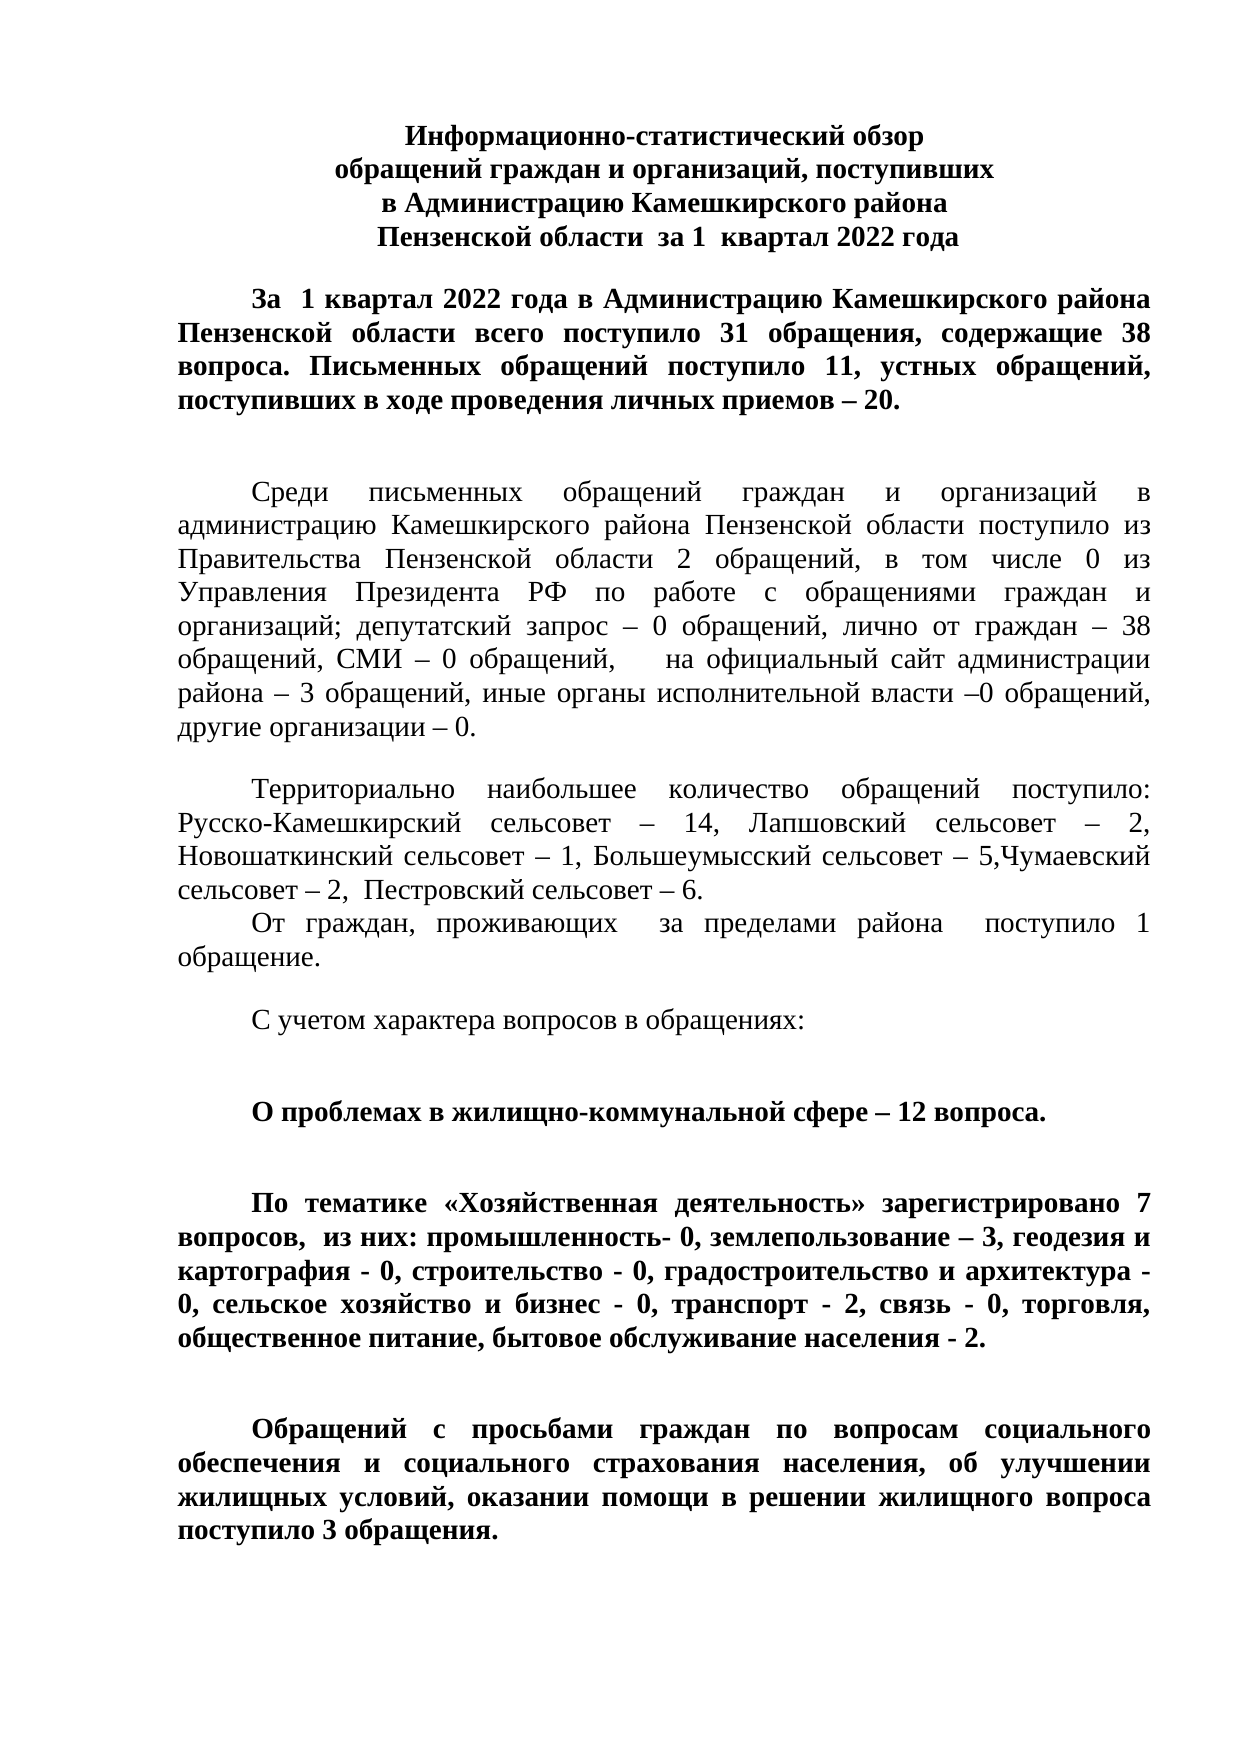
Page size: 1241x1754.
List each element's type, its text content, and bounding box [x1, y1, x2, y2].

text Информационно-статистический обзор обращений граждан и организаций, поступивших в Администрацию Камешкирского района [177, 118, 1152, 219]
text За 1 квартал 2022 года в Администрацию Камешкирского района Пензенской области всего поступило 31 обращения, содержащие 38 вопроса. Письменных обращений поступило 11, устных обращений, поступивших в ходе проведения личных приемов – 20. [177, 281, 1152, 416]
text Обращений с просьбами граждан по вопросам социального обеспечения и социального страхования населения, об улучшении жилищных условий, оказании помощи в решении жилищного вопроса поступило 3 обращения. [177, 1412, 1152, 1546]
text С учетом характера вопросов в обращениях: [177, 1002, 1152, 1035]
text О проблемах в жилищно-коммунальной сфере – 12 вопроса. [177, 1094, 1152, 1127]
text От граждан, проживающих за пределами района поступило 1 обращение. [177, 906, 1152, 973]
text По тематике «Хозяйственная деятельность» зарегистрировано 7 вопросов, из них: промышленность- 0, землепользование – 3, геодезия и картография - 0, строительство - 0, градостроительство и архитектура - 0, сельское хозяйство и бизнес - 0, транспорт - 2, связь - 0, торговля, общественное питание, бытовое обслуживание населения - 2. [177, 1186, 1152, 1353]
text Пензенской области за 1 квартал 2022 года [177, 219, 1152, 252]
text Территориально наибольшее количество обращений поступило: Русско-Камешкирский сельсовет – 14, Лапшовский сельсовет – 2, Новошаткинский сельсовет – 1, Большеумысский сельсовет – 5,Чумаевский сельсовет – 2, Пестровский сельсовет – 6. [177, 771, 1152, 906]
text Среди письменных обращений граждан и организаций в администрацию Камешкирского района Пензенской области поступило из Правительства Пензенской области 2 обращений, в том числе 0 из Управления Президента РФ по работе с обращениями граждан и организаций; депутатский запрос – 0 обращений, лично от граждан – 38 обращений, СМИ – 0 обращений, на официальный сайт администрации района – 3 обращений, иные органы исполнительной власти –0 обращений, другие организации – 0. [177, 474, 1152, 742]
